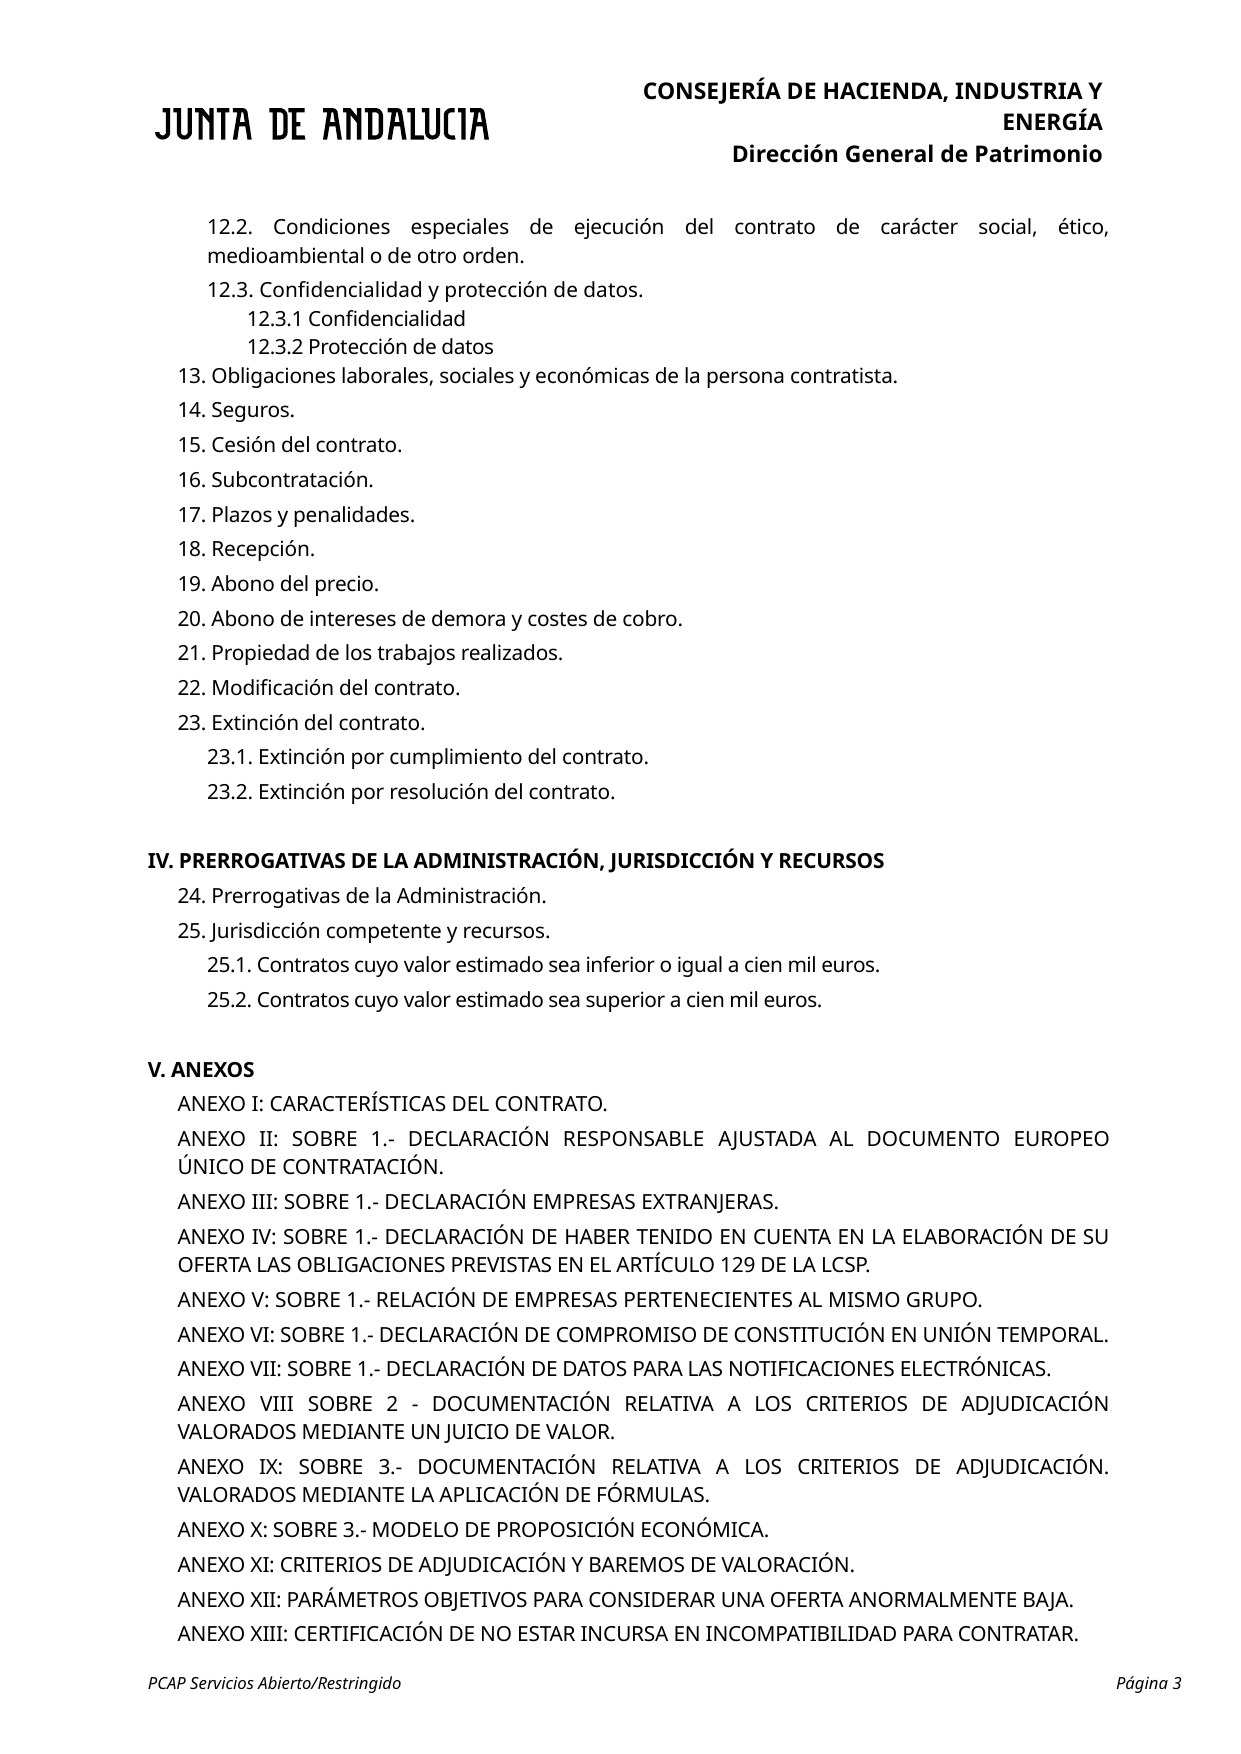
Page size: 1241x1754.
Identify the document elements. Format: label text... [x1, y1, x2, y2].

text ANEXO VIII SOBRE 2 - DOCUMENTACIÓN RELATIVA A LOS CRITERIOS DE ADJUDICACIÓN VALORADOS MEDIANTE UN JUICIO DE VALOR. [177, 1389, 1110, 1446]
text 23. Extinción del contrato. [177, 708, 1110, 736]
text ANEXO IX: SOBRE 3.- DOCUMENTACIÓN RELATIVA A LOS CRITERIOS DE ADJUDICACIÓN. VALORADOS MEDIANTE LA APLICACIÓN DE FÓRMULAS. [177, 1452, 1110, 1509]
text V. ANEXOS [148, 1055, 1110, 1083]
text ANEXO iV: SOBRE 1.- DECLARACIÓN DE HABER TENIDO EN CUENTA EN LA ELABORACIÓN DE SU OFERTA LAS OBLIGACIONES PREVISTAS EN EL ARTÍCULO 129 DE LA LCSP. [177, 1222, 1110, 1279]
text 18. Recepción. [177, 534, 1110, 563]
text 19. Abono del precio. [177, 569, 1110, 597]
text 15. Cesión del contrato. [177, 430, 1110, 459]
text ANEXO VII: SOBRE 1.- DECLARACIÓN DE DATOS PARA LAS NOTIFICACIONES ELECTRÓNICAS. [177, 1354, 1110, 1383]
text 17. Plazos y penalidades. [177, 500, 1110, 528]
text ANEXO vi: SOBRE 1.- DECLARACIÓN DE COMPROMISO DE CONSTITUCIÓN EN UNIÓN TEMPORAL. [177, 1320, 1110, 1348]
text 21. Propiedad de los trabajos realizados. [177, 638, 1110, 667]
text ANEXO X: SOBRE 3.- MODELO DE PROPOSICIÓN ECONÓMICA. [177, 1515, 1110, 1544]
text 12.3.1 Confidencialidad [207, 304, 1110, 332]
text IV. PRERROGATIVAS DE LA ADMINISTRACIÓN, JURISDICCIÓN Y RECURSOS [148, 847, 1110, 875]
text 16. Subcontratación. [177, 465, 1110, 493]
text 24. Prerrogativas de la Administración. [177, 881, 1110, 910]
text ANEXO III: SOBRE 1.- DECLARACIÓN EMPRESAS EXTRANJERAS. [177, 1187, 1110, 1216]
text ANEXO v: SOBRE 1.- RELACIÓN DE EMPRESAS PERTENECIENTES AL MISMO GRUPO. [177, 1285, 1240, 1313]
text 23.1. Extinción por cumplimiento del contrato. [207, 742, 1110, 771]
text ANEXO XIII: CERTIFICACIÓN DE NO ESTAR INCURSA EN INCOMPATIBILIDAD PARA CONTRATAR. [177, 1619, 1240, 1648]
text 25. Jurisdicción competente y recursos. [177, 916, 1110, 944]
text 25.1. Contratos cuyo valor estimado sea inferior o igual a cien mil euros. [207, 951, 1110, 979]
text 14. Seguros. [177, 396, 1110, 424]
text 13. Obligaciones laborales, sociales y económicas de la persona contratista. [177, 361, 1110, 389]
text ANEXO II: SOBRE 1.- DECLARACIÓN RESPONSABLE AJUSTADA AL DOCUMENTO EUROPEO ÚNICO DE CONTRATACIÓN. [177, 1124, 1110, 1181]
text 12.3. Confidencialidad y protección de datos. [207, 276, 1110, 304]
text ANEXO XI: CRITERIOS DE ADJUDICACIÓN Y BAREMOS DE VALORACIÓN. [177, 1550, 1110, 1578]
text ANEXO XII: PARÁMETROS OBJETIVOS PARA CONSIDERAR UNA OFERTA ANORMALMENTE BAJA. [177, 1585, 1110, 1613]
text 22. Modificación del contrato. [177, 673, 1110, 702]
text 20. Abono de intereses de demora y costes de cobro. [177, 604, 1110, 632]
text 25.2. Contratos cuyo valor estimado sea superior a cien mil euros. [207, 985, 1110, 1014]
text 23.2. Extinción por resolución del contrato. [207, 777, 1110, 806]
text 12.2. Condiciones especiales de ejecución del contrato de carácter social, ético, medioambiental o de otro orden. [207, 212, 1110, 269]
text ANEXO I: CARACTERÍSTICAS DEL CONTRATO. [177, 1089, 1110, 1118]
text 12.3.2 Protección de datos [207, 332, 1110, 361]
